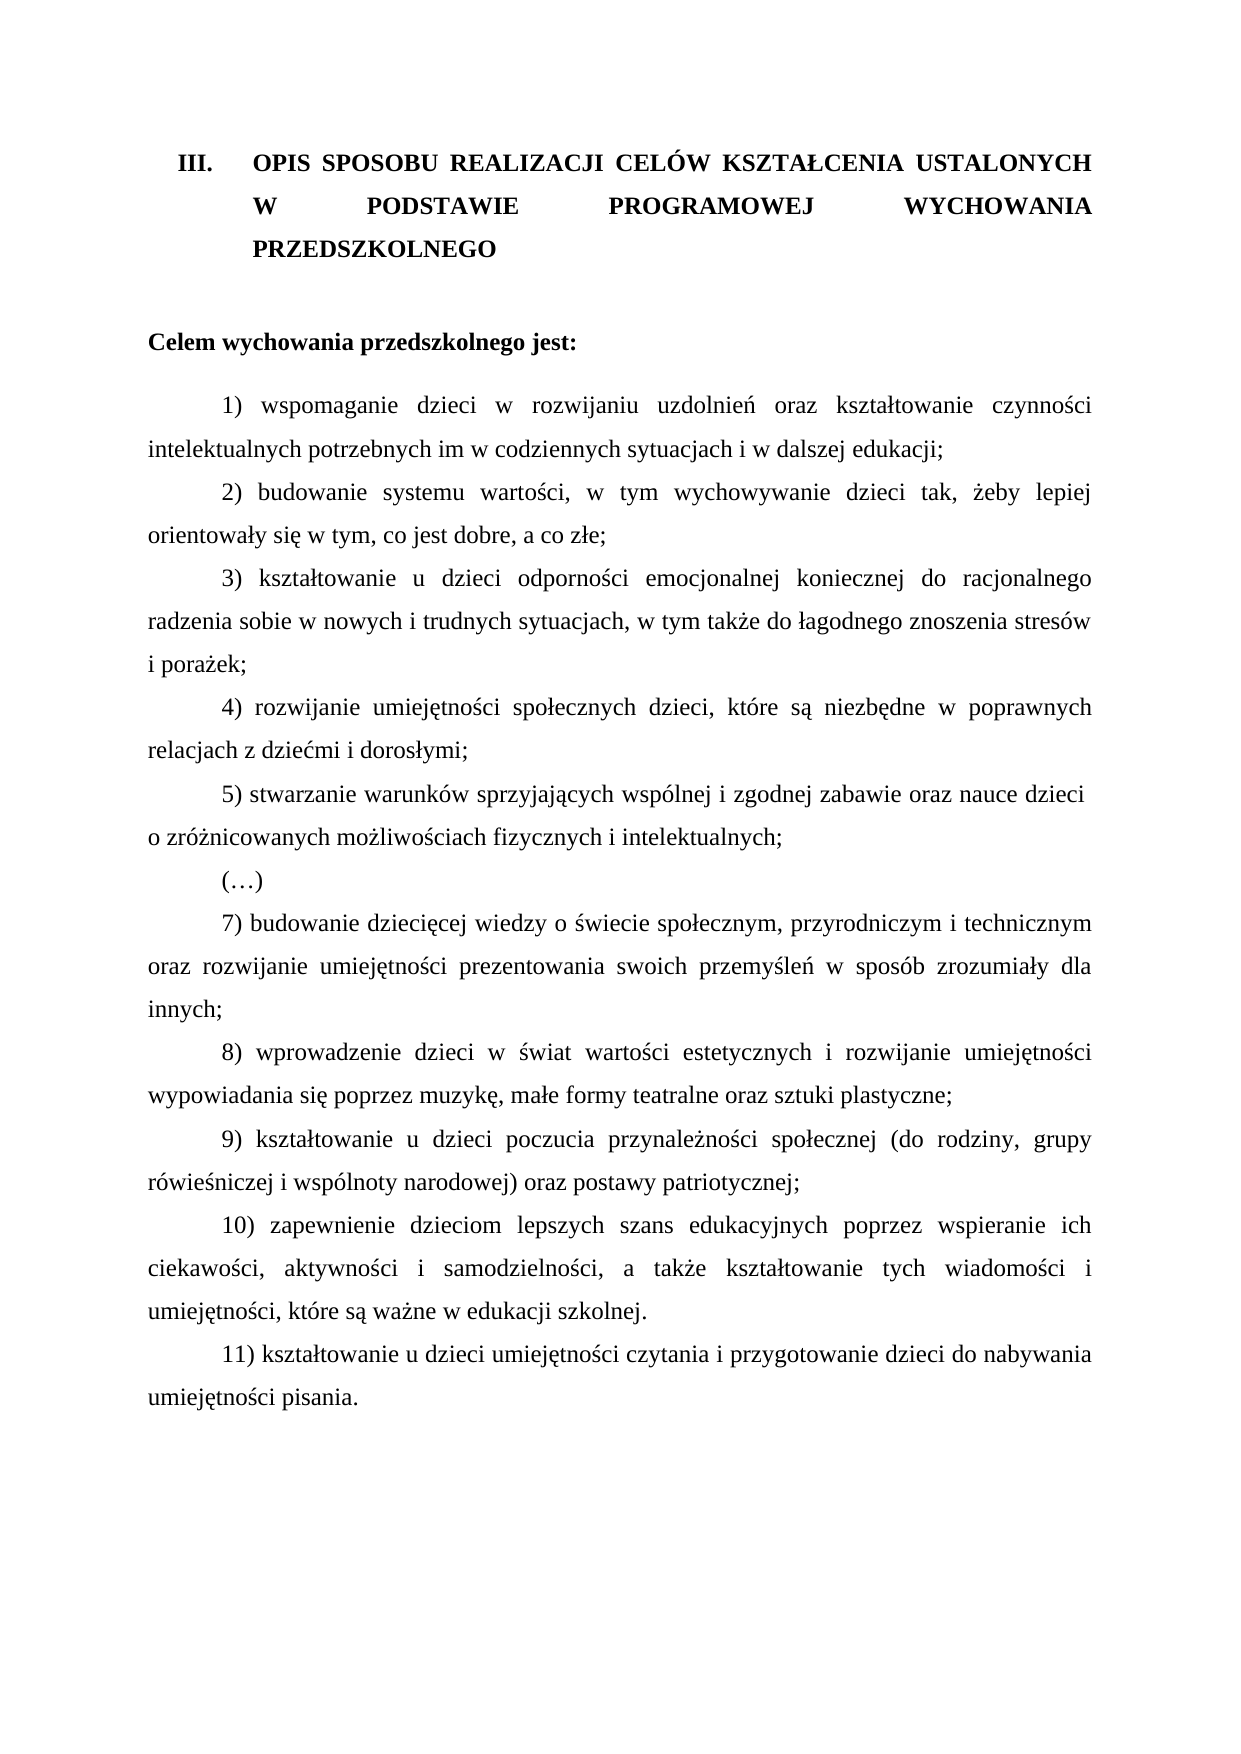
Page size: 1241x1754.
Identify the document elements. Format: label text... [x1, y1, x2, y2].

text 5) stwarzanie warunków sprzyjających wspólnej i zgodnej zabawie oraz nauce dzieci o zróżnicowanych możliwościach fizycznych i intelektualnych; [148, 779, 1093, 851]
text 9) kształtowanie u dzieci poczucia przynależności społecznej (do rodziny, grupy rówieśniczej i wspólnoty narodowej) oraz postawy patriotycznej; [148, 1124, 1093, 1196]
text 1) wspomaganie dzieci w rozwijaniu uzdolnień oraz kształtowanie czynności intelektualnych potrzebnych im w codziennych sytuacjach i w dalszej edukacji; [148, 391, 1093, 462]
text 11) kształtowanie u dzieci umiejętności czytania i przygotowanie dzieci do nabywania umiejętności pisania. [148, 1339, 1093, 1411]
text (…) [148, 865, 1093, 894]
list OPIS SPOSOBU REALIZACJI CELÓW KSZTAŁCENIA USTALONYCH W PODSTAWIE PROGRAMOWEJ WYCHOWANIA PRZEDSZKOLNEGO [177, 148, 1093, 263]
text 2) budowanie systemu wartości, w tym wychowywanie dzieci tak, żeby lepiej orientowały się w tym, co jest dobre, a co złe; [148, 477, 1093, 549]
text 3) kształtowanie u dzieci odporności emocjonalnej koniecznej do racjonalnego radzenia sobie w nowych i trudnych sytuacjach, w tym także do łagodnego znoszenia stresów i porażek; [148, 563, 1093, 678]
text 8) wprowadzenie dzieci w świat wartości estetycznych i rozwijanie umiejętności wypowiadania się poprzez muzykę, małe formy teatralne oraz sztuki plastyczne; [148, 1037, 1093, 1109]
text 7) budowanie dziecięcej wiedzy o świecie społecznym, przyrodniczym i technicznym oraz rozwijanie umiejętności prezentowania swoich przemyśleń w sposób zrozumiały dla innych; [148, 908, 1093, 1023]
text Celem wychowania przedszkolnego jest: [148, 327, 1093, 355]
text 4) rozwijanie umiejętności społecznych dzieci, które są niezbędne w poprawnych relacjach z dziećmi i dorosłymi; [148, 692, 1093, 764]
text 10) zapewnienie dzieciom lepszych szans edukacyjnych poprzez wspieranie ich ciekawości, aktywności i samodzielności, a także kształtowanie tych wiadomości i umiejętności, które są ważne w edukacji szkolnej. [148, 1210, 1093, 1325]
